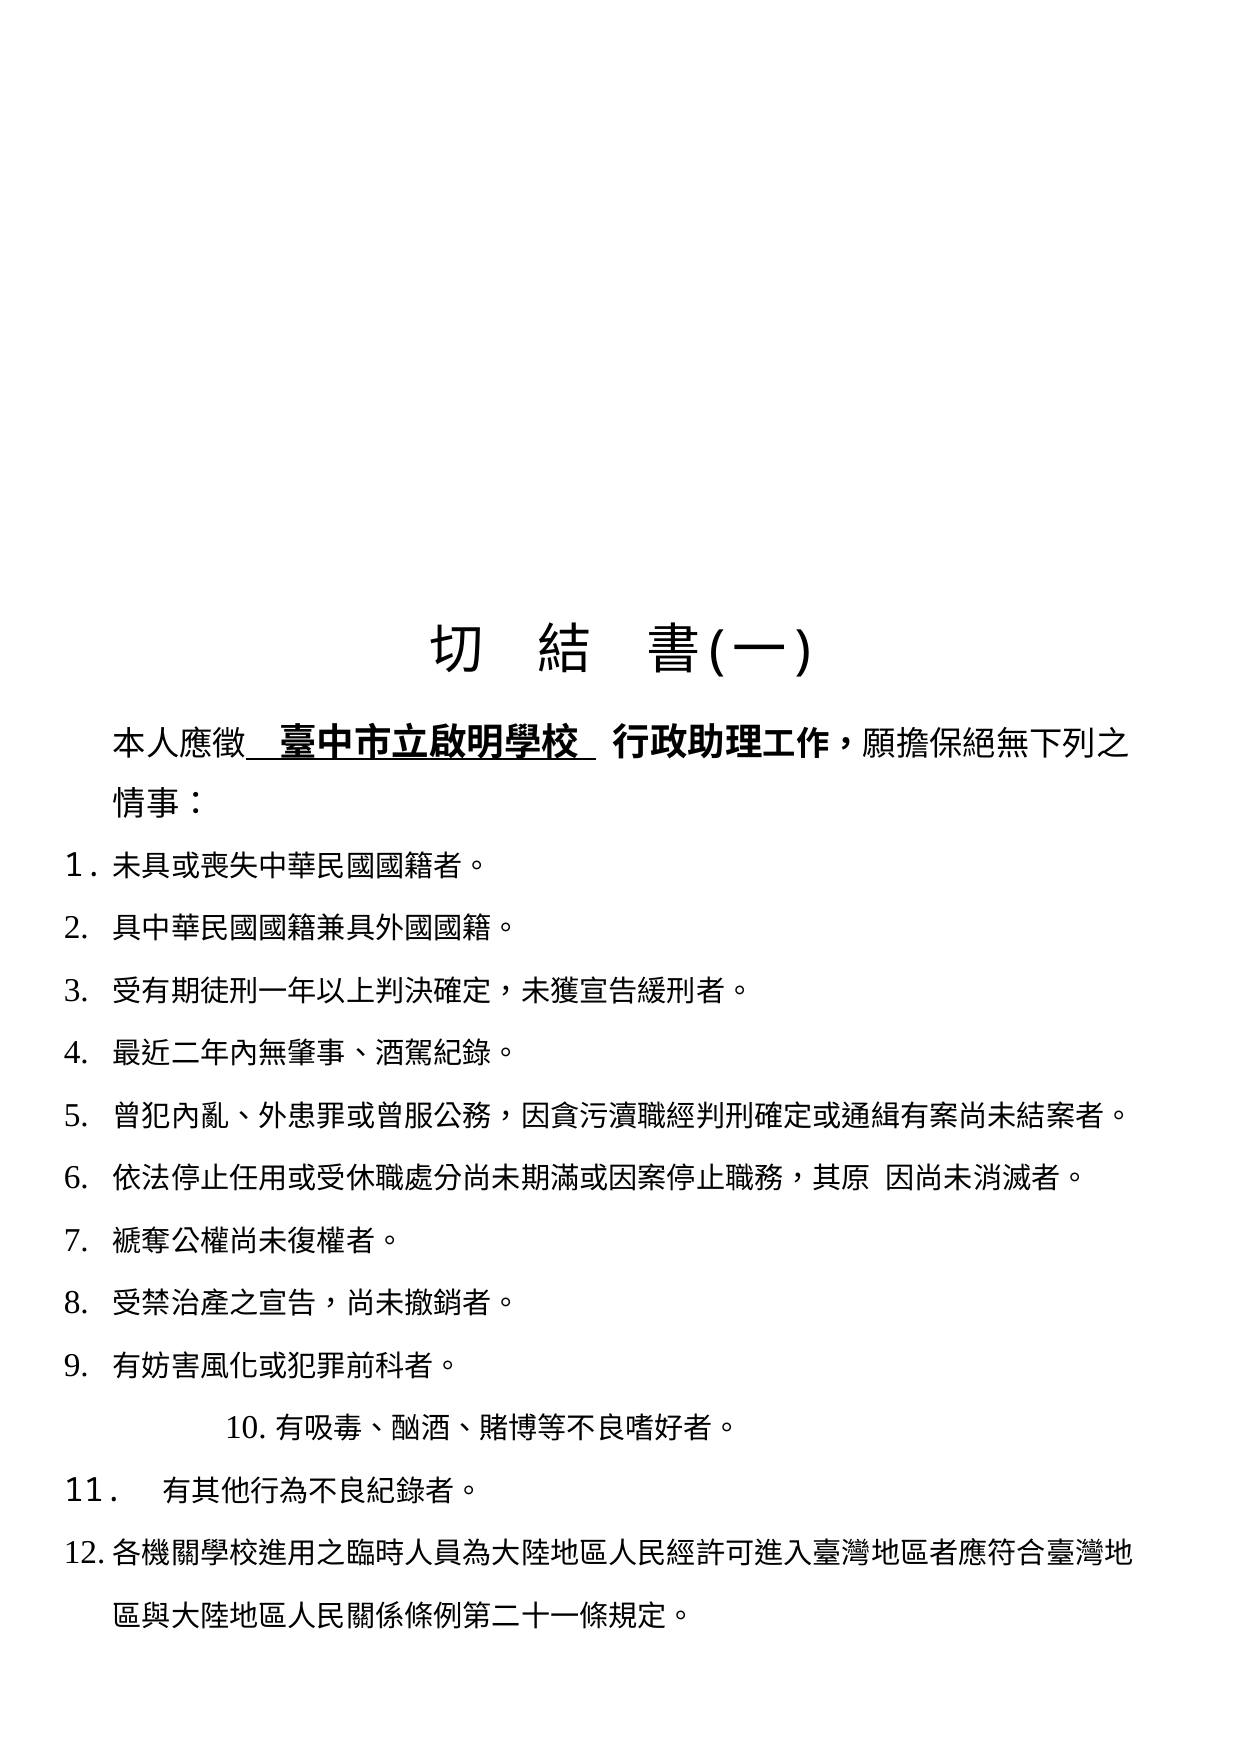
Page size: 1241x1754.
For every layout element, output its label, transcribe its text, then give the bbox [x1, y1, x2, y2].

list 有妨害風化或犯罪前科者。 [63, 1322, 1152, 1384]
list 受禁治產之宣告，尚未撤銷者。 [63, 1259, 1152, 1322]
list 褫奪公權尚未復權者。 [63, 1197, 1152, 1259]
list 各機關學校進用之臨時人員為大陸地區人民經許可進入臺灣地區者應符合臺灣地區與大陸地區人民關係條例第二十一條規定。 [63, 1509, 1152, 1634]
list 最近二年內無肇事、酒駕紀錄。 [63, 1009, 1152, 1072]
list 有吸毒、酗酒、賭博等不良嗜好者。 [225, 1384, 1152, 1447]
list 未具或喪失中華民國國籍者。 [63, 822, 1152, 884]
text 本人應徵 臺中市立啟明學校 行政助理工作，願擔保絕無下列之情事： [112, 697, 1152, 822]
list 受有期徒刑一年以上判決確定，未獲宣告緩刑者。 [63, 947, 1152, 1009]
text 切 結 書(一) [112, 572, 1152, 697]
list 具中華民國國籍兼具外國國籍。 [63, 884, 1152, 947]
list 曾犯內亂、外患罪或曾服公務，因貪污瀆職經判刑確定或通緝有案尚未結案者。 [63, 1072, 1152, 1134]
list 依法停止任用或受休職處分尚未期滿或因案停止職務，其原 因尚未消滅者。 [63, 1134, 1152, 1197]
list 有其他行為不良紀錄者。 [63, 1447, 1152, 1509]
